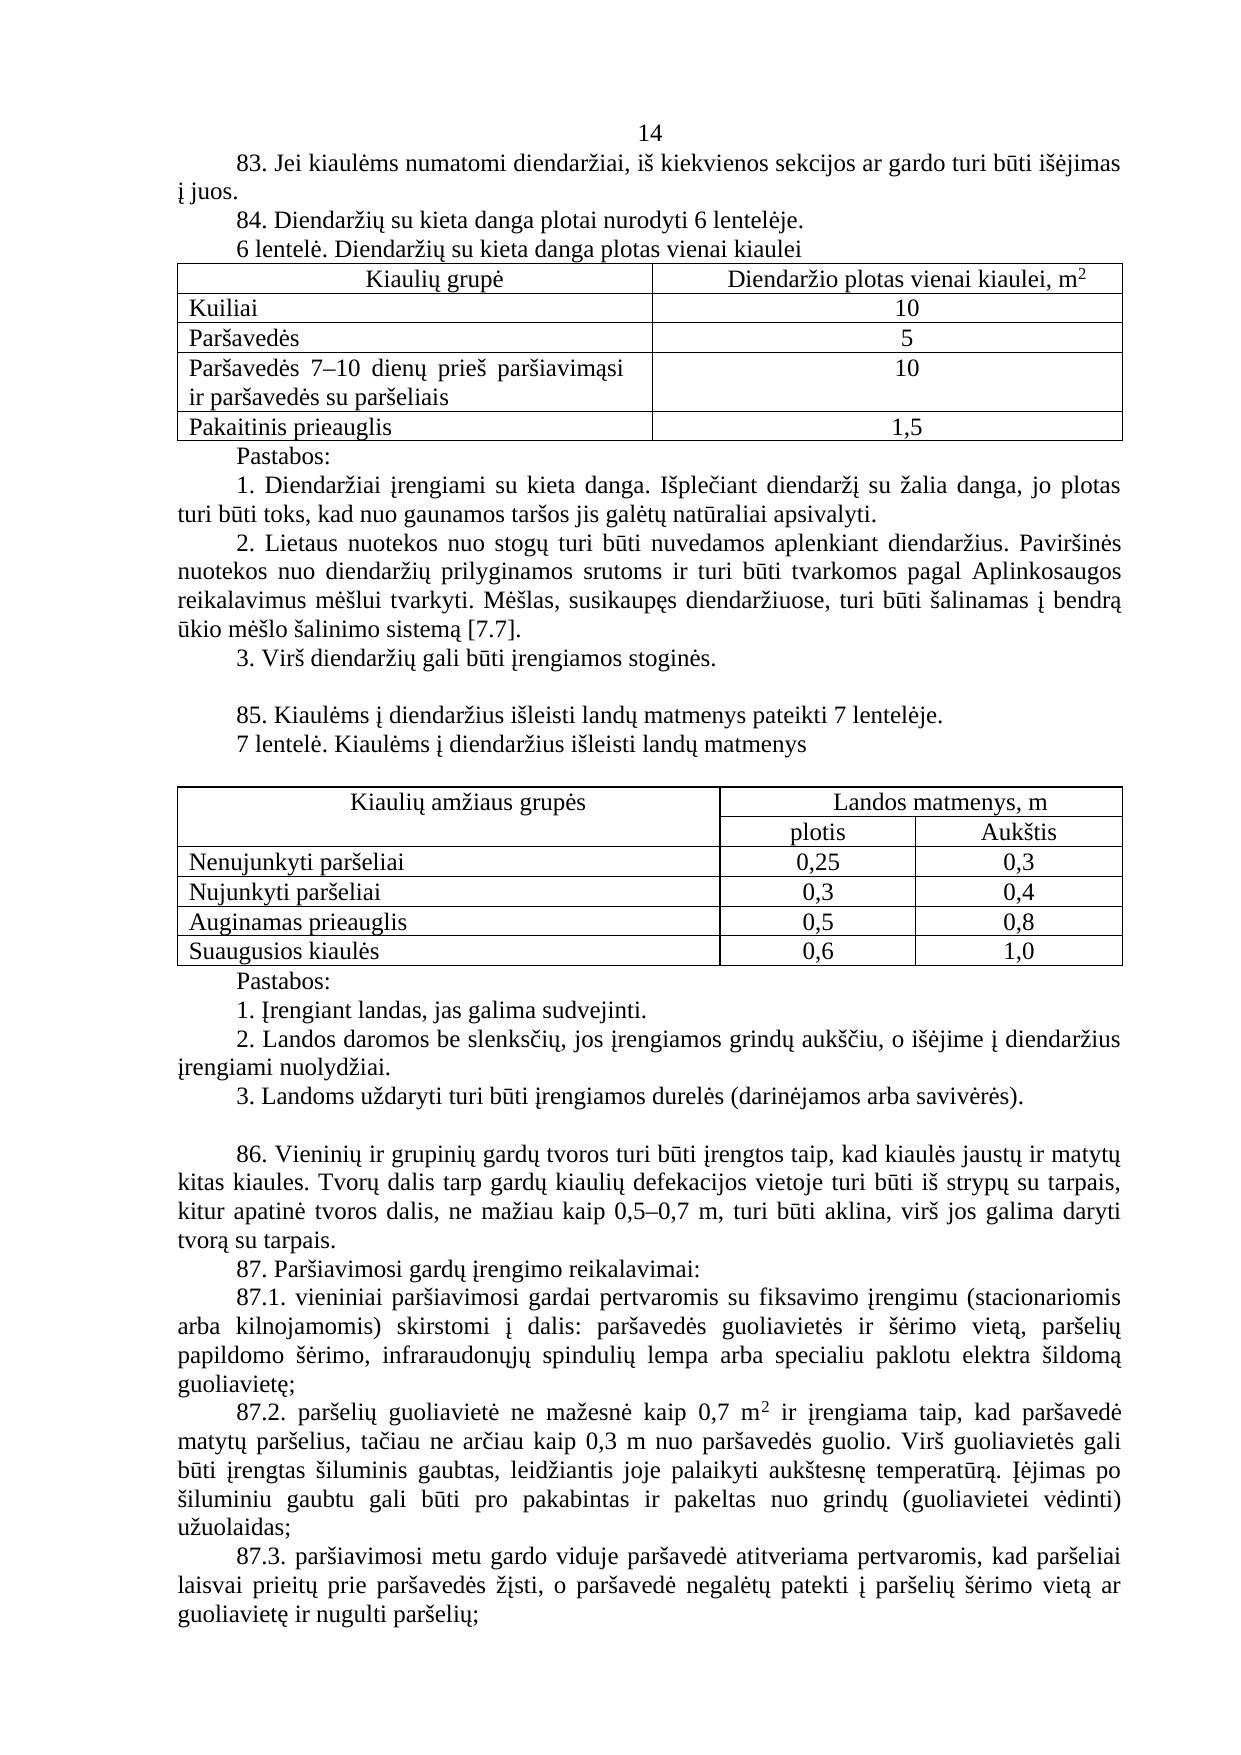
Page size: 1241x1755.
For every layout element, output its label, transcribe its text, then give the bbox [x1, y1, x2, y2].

text 6 lentelė. Diendaržių su kieta danga plotas vienai kiaulei [177, 234, 1122, 263]
text 2. Lietaus nuotekos nuo stogų turi būti nuvedamos aplenkiant diendaržius. Paviršinės nuotekos nuo diendaržių prilyginamos srutoms ir turi būti tvarkomos pagal Aplinkosaugos reikalavimus mėšlui tvarkyti. Mėšlas, susikaupęs diendaržiuose, turi būti šalinamas į bendrą ūkio mėšlo šalinimo sistemą [7.7]. [177, 528, 1122, 643]
table_cell plotis [721, 817, 915, 846]
table_cell 0,25 [721, 847, 915, 876]
table_header Diendaržio plotas vienai kiaulei, m2 [653, 264, 1122, 292]
table_cell Nenujunkyti paršeliai [178, 847, 719, 876]
text 7 lentelė. Kiaulėms į diendaržius išleisti landų matmenys [177, 729, 1122, 758]
table_cell 0,4 [916, 877, 1122, 906]
table_cell Suaugusios kiaulės [178, 936, 719, 965]
text 87.3. paršiavimosi metu gardo viduje paršavedė atitveriama pertvaromis, kad paršeliai laisvai prieitų prie paršavedės žįsti, o paršavedė negalėtų patekti į paršelių šėrimo vietą ar guoliavietę ir nugulti paršelių; [177, 1541, 1122, 1627]
text 3. Landoms uždaryti turi būti įrengiamos durelės (darinėjamos arba savivėrės). [177, 1081, 1122, 1110]
table_cell 10 [653, 294, 1122, 322]
text 1. Diendaržiai įrengiami su kieta danga. Išplečiant diendaržį su žalia danga, jo plotas turi būti toks, kad nuo gaunamos taršos jis galėtų natūraliai apsivalyti. [177, 470, 1122, 528]
text Pastabos: [177, 966, 1122, 995]
table_cell 5 [653, 323, 1122, 352]
table_cell Auginamas prieauglis [178, 907, 719, 935]
table_cell Nujunkyti paršeliai [178, 877, 719, 906]
table_cell 0,3 [721, 877, 915, 906]
table_cell Paršavedės 7–10 dienų prieš paršiavimąsi ir paršavedės su paršeliais [178, 353, 652, 411]
table_cell Pakaitinis prieauglis [178, 412, 652, 440]
table_header Kiaulių amžiaus grupės [178, 788, 719, 846]
table_cell Paršavedės [178, 323, 652, 352]
table_cell 0,3 [916, 847, 1122, 876]
text 87. Paršiavimosi gardų įrengimo reikalavimai: [177, 1254, 1122, 1282]
text Pastabos: [177, 441, 1122, 470]
text 87.2. paršelių guoliavietė ne mažesnė kaip 0,7 m2 ir įrengiama taip, kad paršavedė matytų paršelius, tačiau ne arčiau kaip 0,3 m nuo paršavedės guolio. Virš guoliavietės gali būti įrengtas šiluminis gaubtas, leidžiantis joje palaikyti aukštesnę temperatūrą. Įėjimas po šiluminiu gaubtu gali būti pro pakabintas ir pakeltas nuo grindų (guoliavietei vėdinti) užuolaidas; [177, 1397, 1122, 1541]
table_cell 10 [653, 353, 1122, 411]
table_cell Aukštis [916, 817, 1122, 846]
text 83. Jei kiaulėms numatomi diendaržiai, iš kiekvienos sekcijos ar gardo turi būti išėjimas į juos. [177, 148, 1122, 205]
table_header Landos matmenys, m [721, 788, 1122, 816]
table_cell Kuiliai [178, 294, 652, 322]
table_cell 0,5 [721, 907, 915, 935]
table_cell 0,6 [721, 936, 915, 965]
table_cell 1,5 [653, 412, 1122, 440]
table_header Kiaulių grupė [178, 264, 652, 292]
text 3. Virš diendaržių gali būti įrengiamos stoginės. [177, 643, 1122, 671]
text 87.1. vieniniai paršiavimosi gardai pertvaromis su fiksavimo įrengimu (stacionariomis arba kilnojamomis) skirstomi į dalis: paršavedės guoliavietės ir šėrimo vietą, paršelių papildomo šėrimo, infraraudonųjų spindulių lempa arba specialiu paklotu elektra šildomą guoliavietę; [177, 1282, 1122, 1397]
text 1. Įrengiant landas, jas galima sudvejinti. [177, 995, 1122, 1024]
text 86. Vieninių ir grupinių gardų tvoros turi būti įrengtos taip, kad kiaulės jaustų ir matytų kitas kiaules. Tvorų dalis tarp gardų kiaulių defekacijos vietoje turi būti iš strypų su tarpais, kitur apatinė tvoros dalis, ne mažiau kaip 0,5–0,7 m, turi būti aklina, virš jos galima daryti tvorą su tarpais. [177, 1139, 1122, 1254]
text 2. Landos daromos be slenksčių, jos įrengiamos grindų aukščiu, o išėjime į diendaržius įrengiami nuolydžiai. [177, 1024, 1122, 1081]
table_cell 1,0 [916, 936, 1122, 965]
text 84. Diendaržių su kieta danga plotai nurodyti 6 lentelėje. [177, 205, 1122, 234]
table_cell 0,8 [916, 907, 1122, 935]
text 85. Kiaulėms į diendaržius išleisti landų matmenys pateikti 7 lentelėje. [177, 700, 1122, 729]
